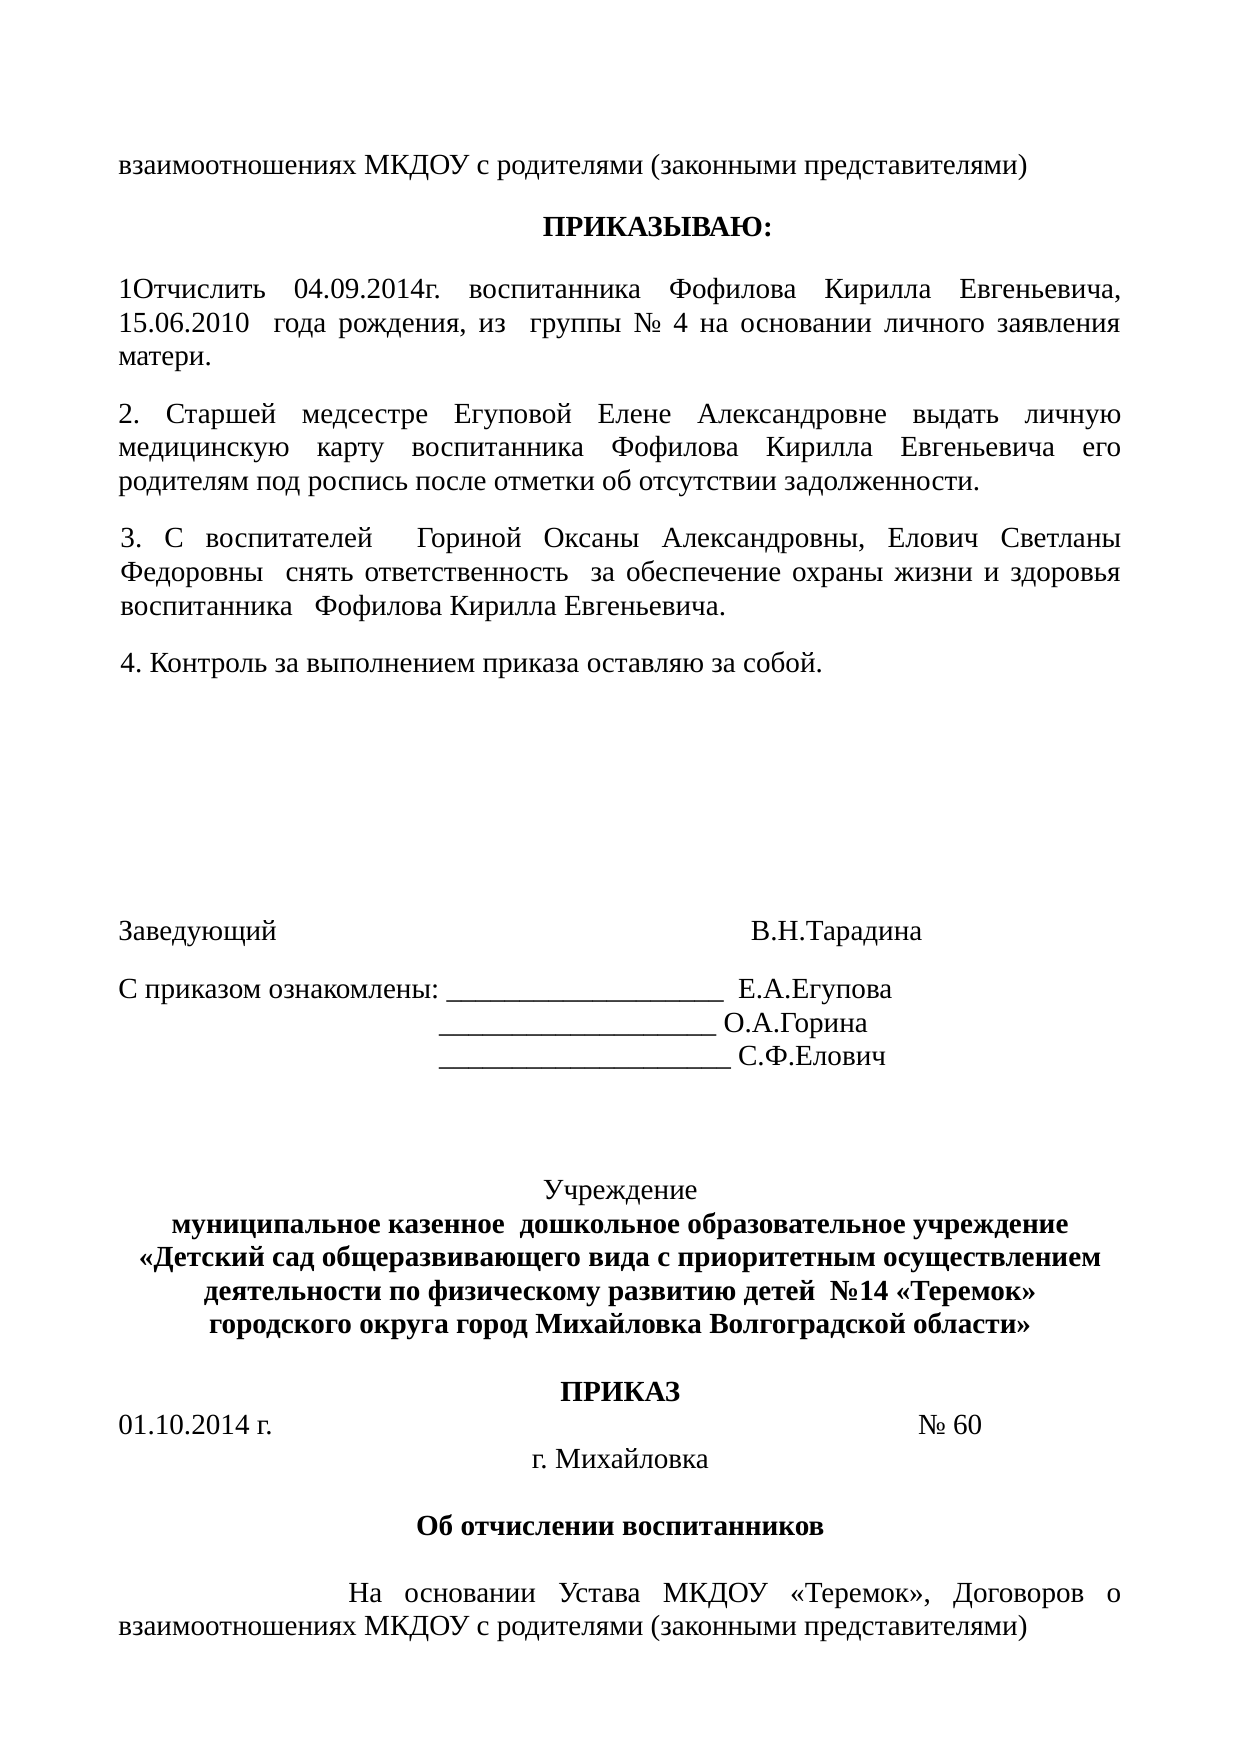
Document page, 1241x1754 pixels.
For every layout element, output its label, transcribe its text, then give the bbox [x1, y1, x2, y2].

text взаимоотношениях МКДОУ с родителями (законными представителями) [118, 147, 1122, 180]
text 4. Контроль за выполнением приказа оставляю за собой. [120, 645, 1122, 679]
text г. Михайловка [118, 1441, 1122, 1474]
text На основании Устава МКДОУ «Теремок», Договоров о взаимоотношениях МКДОУ с родителями (законными представителями) [118, 1575, 1122, 1642]
text 1Отчислить 04.09.2014г. воспитанника Фофилова Кирилла Евгеньевича, 15.06.2010 года рождения, из группы № 4 на основании личного заявления матери. [118, 271, 1122, 372]
text ____________________ С.Ф.Елович [118, 1038, 1122, 1072]
text ПРИКАЗ [118, 1374, 1122, 1407]
text 2. Старшей медсестре Егуповой Елене Александровне выдать личную медицинскую карту воспитанника Фофилова Кирилла Евгеньевича его родителям под роспись после отметки об отсутствии задолженности. [118, 396, 1122, 497]
text «Детский сад общеразвивающего вида с приоритетным осуществлением деятельности по физическому развитию детей №14 «Теремок» [118, 1239, 1122, 1307]
text 01.10.2014 г. № 60 [118, 1407, 1122, 1441]
text 3. С воспитателей Гориной Оксаны Александровны, Елович Светланы Федоровны снять ответственность за обеспечение охраны жизни и здоровья воспитанника Фофилова Кирилла Евгеньевича. [120, 521, 1122, 621]
text ___________________ О.А.Горина [118, 1005, 1122, 1038]
text ПРИКАЗЫВАЮ: [118, 209, 1122, 243]
text Об отчислении воспитанников [118, 1508, 1122, 1541]
subtitle Заведующий В.Н.Тарадина [118, 913, 1122, 947]
text С приказом ознакомлены: ___________________ Е.А.Егупова [118, 971, 1122, 1005]
text Учреждение [118, 1172, 1122, 1206]
text муниципальное казенное дошкольное образовательное учреждение [118, 1206, 1122, 1239]
text городского округа город Михайловка Волгоградской области» [118, 1307, 1122, 1340]
